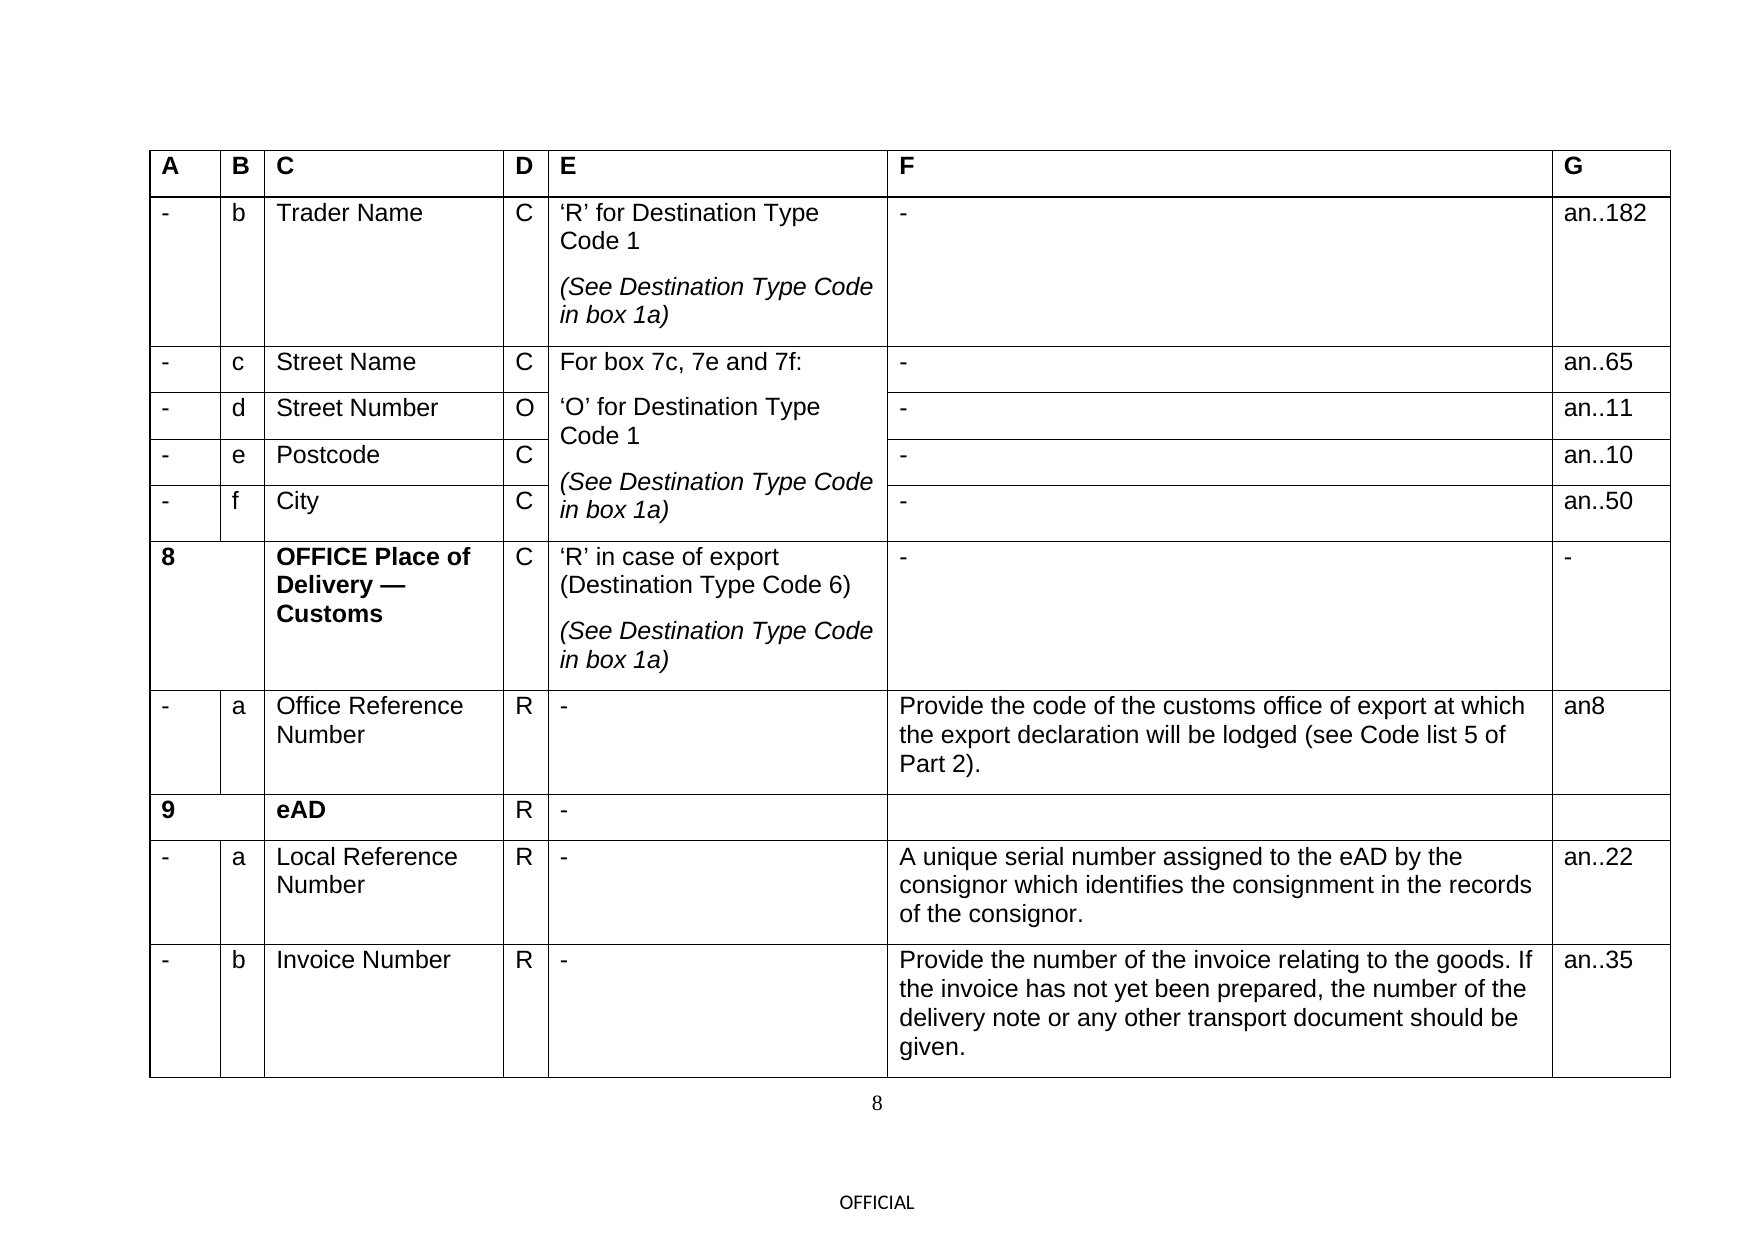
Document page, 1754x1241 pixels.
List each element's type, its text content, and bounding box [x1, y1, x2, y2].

table_cell Provide the number of the invoice relating to the goods. If the invoice has not yet been prepared, the number of the delivery note or any other transport document should be given. [888, 945, 1552, 1077]
table_cell - [549, 691, 887, 794]
table_cell Office Reference Number [265, 691, 503, 794]
table_cell A unique serial number assigned to the eAD by the consignor which identifies the consignment in the records of the consignor. [888, 841, 1552, 944]
table_cell Trader Name [265, 198, 503, 346]
table_cell an..11 [1553, 393, 1670, 439]
table_header F [888, 151, 1552, 196]
table_header A [151, 151, 220, 196]
table_cell an..182 [1553, 198, 1670, 346]
table_cell - [151, 841, 220, 944]
table_cell - [888, 198, 1552, 346]
table_cell [888, 795, 1552, 840]
table_cell C [504, 486, 548, 541]
table_cell - [151, 945, 220, 1077]
table_cell b [221, 945, 264, 1077]
table_cell City [265, 486, 503, 541]
table_cell Local Reference Number [265, 841, 503, 944]
table_cell - [888, 347, 1552, 392]
table_cell R [504, 841, 548, 944]
table_cell c [221, 347, 264, 392]
table_cell - [888, 440, 1552, 485]
table_cell Street Name [265, 347, 503, 392]
table_cell 9 [151, 795, 264, 840]
table_header B [221, 151, 264, 196]
table_cell an..22 [1553, 841, 1670, 944]
table_cell C [504, 440, 548, 485]
table_cell an..35 [1553, 945, 1670, 1077]
table_cell - [888, 486, 1552, 541]
table_cell O [504, 393, 548, 439]
table_cell - [151, 347, 220, 392]
table_cell Invoice Number [265, 945, 503, 1077]
table_cell R [504, 691, 548, 794]
table_cell ‘R’ in case of export (Destination Type Code 6) (See Destination Type Code in box 1a) [549, 542, 887, 690]
table_header E [549, 151, 887, 196]
table_cell Provide the code of the customs office of export at which the export declaration will be lodged (see Code list 5 of Part 2). [888, 691, 1552, 794]
table_cell - [151, 440, 220, 485]
table_header C [265, 151, 503, 196]
table_cell OFFICE Place of Delivery — Customs [265, 542, 503, 690]
table_cell - [151, 198, 220, 346]
table_cell eAD [265, 795, 503, 840]
table_cell Street Number [265, 393, 503, 439]
table_cell a [221, 841, 264, 944]
table_cell R [504, 945, 548, 1077]
table_cell an8 [1553, 691, 1670, 794]
table_cell e [221, 440, 264, 485]
table_header D [504, 151, 548, 196]
table_header G [1553, 151, 1670, 196]
table_cell - [549, 841, 887, 944]
table_cell d [221, 393, 264, 439]
table_cell C [504, 198, 548, 346]
table_cell C [504, 542, 548, 690]
table_cell C [504, 347, 548, 392]
table_cell an..10 [1553, 440, 1670, 485]
table_cell [1553, 795, 1670, 840]
table_cell - [151, 393, 220, 439]
table_cell 8 [151, 542, 264, 690]
table_cell - [549, 945, 887, 1077]
table_cell Postcode [265, 440, 503, 485]
table_cell a [221, 691, 264, 794]
table_cell - [1553, 542, 1670, 690]
table_cell - [151, 486, 220, 541]
table_cell - [151, 691, 220, 794]
table_cell For box 7c, 7e and 7f: ‘O’ for Destination Type Code 1 (See Destination Type Code in box 1a) [549, 347, 887, 541]
table_cell b [221, 198, 264, 346]
table_cell an..50 [1553, 486, 1670, 541]
table_cell - [888, 393, 1552, 439]
table_cell an..65 [1553, 347, 1670, 392]
table_cell R [504, 795, 548, 840]
table_cell f [221, 486, 264, 541]
table_cell ‘R’ for Destination Type Code 1 (See Destination Type Code in box 1a) [549, 198, 887, 346]
table_cell - [549, 795, 887, 840]
table_cell - [888, 542, 1552, 690]
